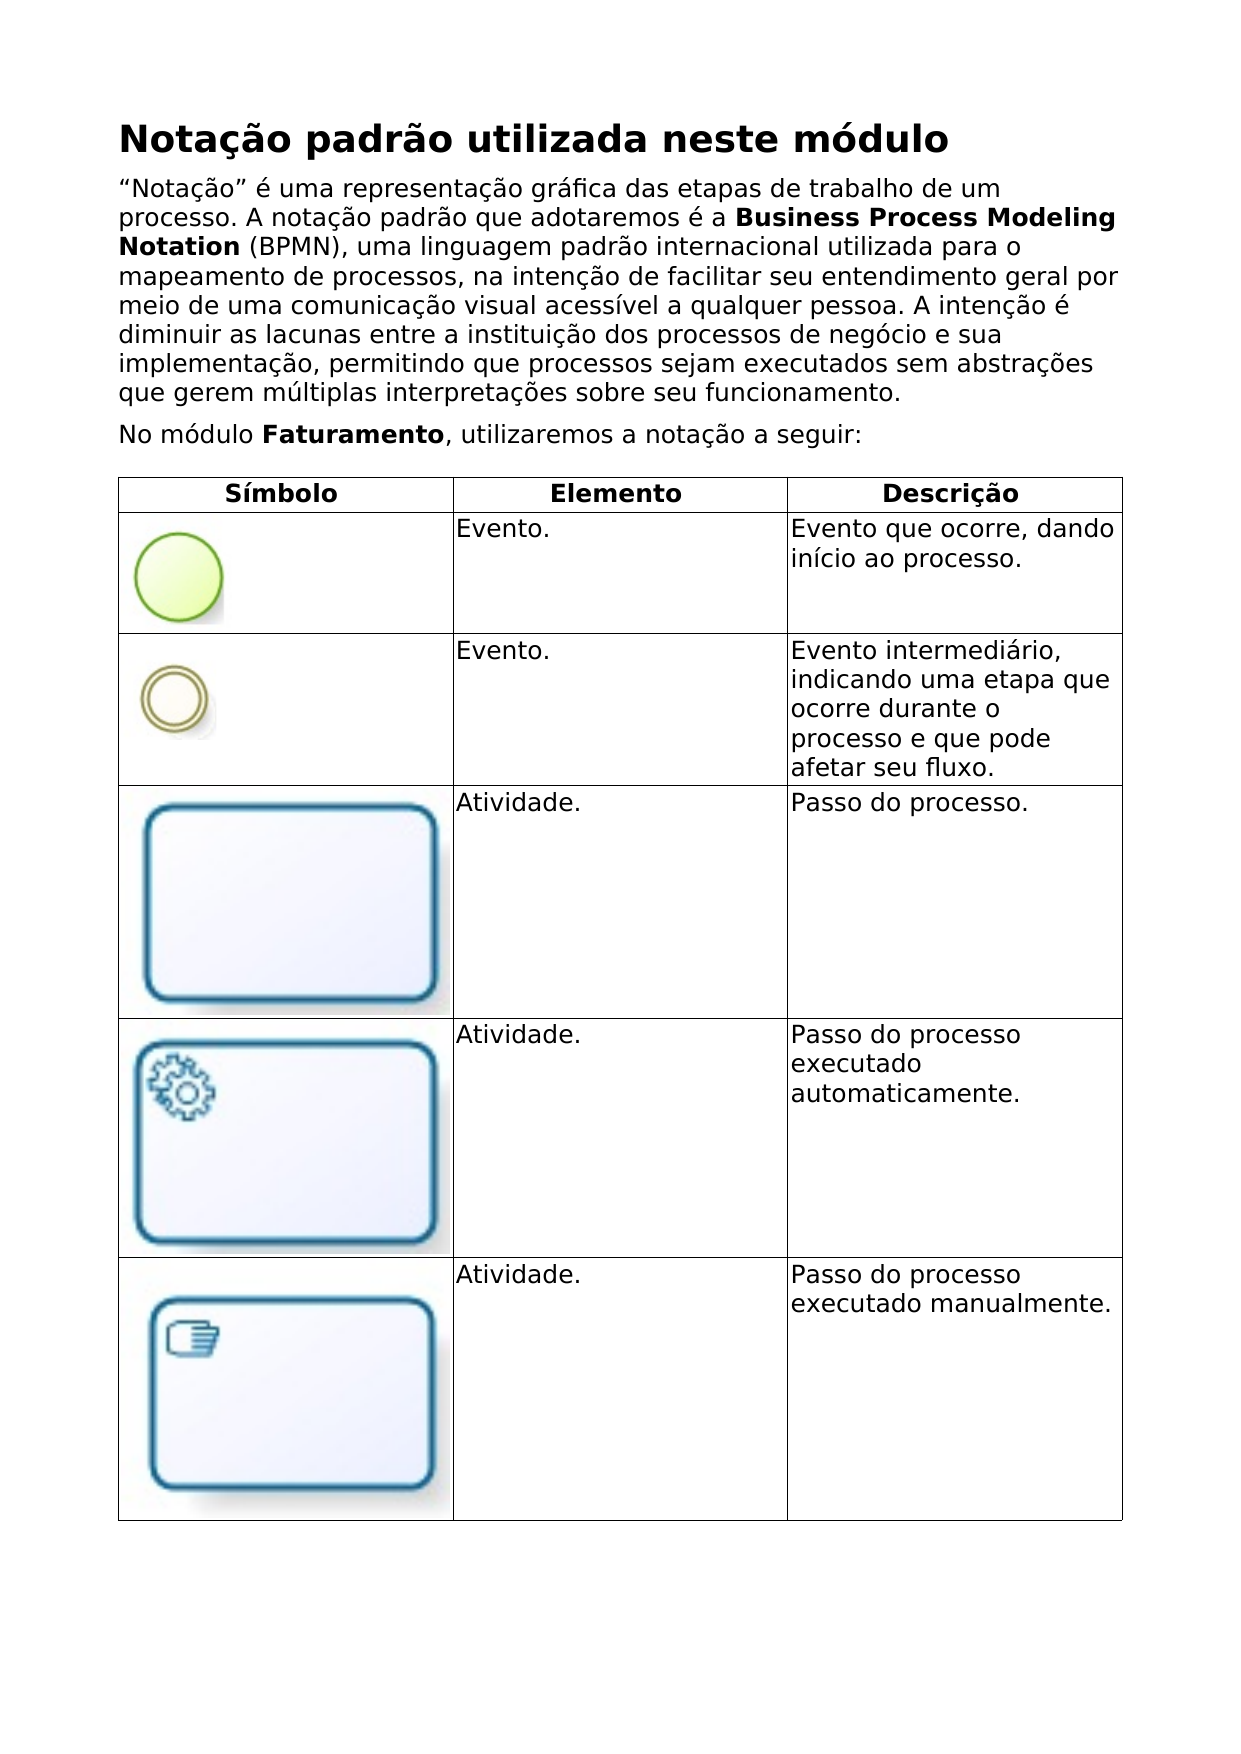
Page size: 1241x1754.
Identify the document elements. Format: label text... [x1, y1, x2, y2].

table_cell Passo do processo executado automaticamente. [788, 1019, 1122, 1257]
table_cell Evento intermediário, indicando uma etapa que ocorre durante o processo e que pode afetar seu fluxo. [788, 634, 1122, 785]
table_cell Atividade. [454, 1258, 787, 1520]
table_cell [119, 513, 453, 633]
table_cell Passo do processo. [788, 786, 1122, 1017]
table_cell [119, 1019, 453, 1257]
table_header Elemento [454, 478, 787, 512]
table_header Descrição [788, 478, 1122, 512]
picture [121, 788, 450, 1015]
table_cell Passo do processo executado manualmente. [788, 1258, 1122, 1520]
table_cell Atividade. [454, 1019, 787, 1257]
table_header Símbolo [119, 478, 453, 512]
subtitle Notação padrão utilizada neste módulo [118, 118, 1122, 162]
picture [121, 1020, 450, 1254]
table_cell [119, 1258, 453, 1520]
table_cell [119, 634, 453, 785]
text “Notação” é uma representação gráfica das etapas de trabalho de um processo. A notação padrão que adotaremos é a Business Process Modeling Notation (BPMN), uma linguagem padrão internacional utilizada para o mapeamento de processos, na intenção de facilitar seu entendimento geral por meio de uma comunicação visual acessível a qualquer pessoa. A intenção é diminuir as lacunas entre a instituição dos processos de negócio e sua implementação, permitindo que processos sejam executados sem abstrações que gerem múltiplas interpretações sobre seu funcionamento. [118, 174, 1122, 408]
picture [121, 636, 217, 740]
picture [121, 514, 232, 631]
text No módulo Faturamento, utilizaremos a notação a seguir: [118, 420, 1122, 449]
table_cell Atividade. [454, 786, 787, 1017]
table_cell Evento. [454, 513, 787, 633]
table_cell Evento. [454, 634, 787, 785]
picture [121, 1259, 450, 1518]
table_cell Evento que ocorre, dando início ao processo. [788, 513, 1122, 633]
table_cell [119, 786, 453, 1017]
